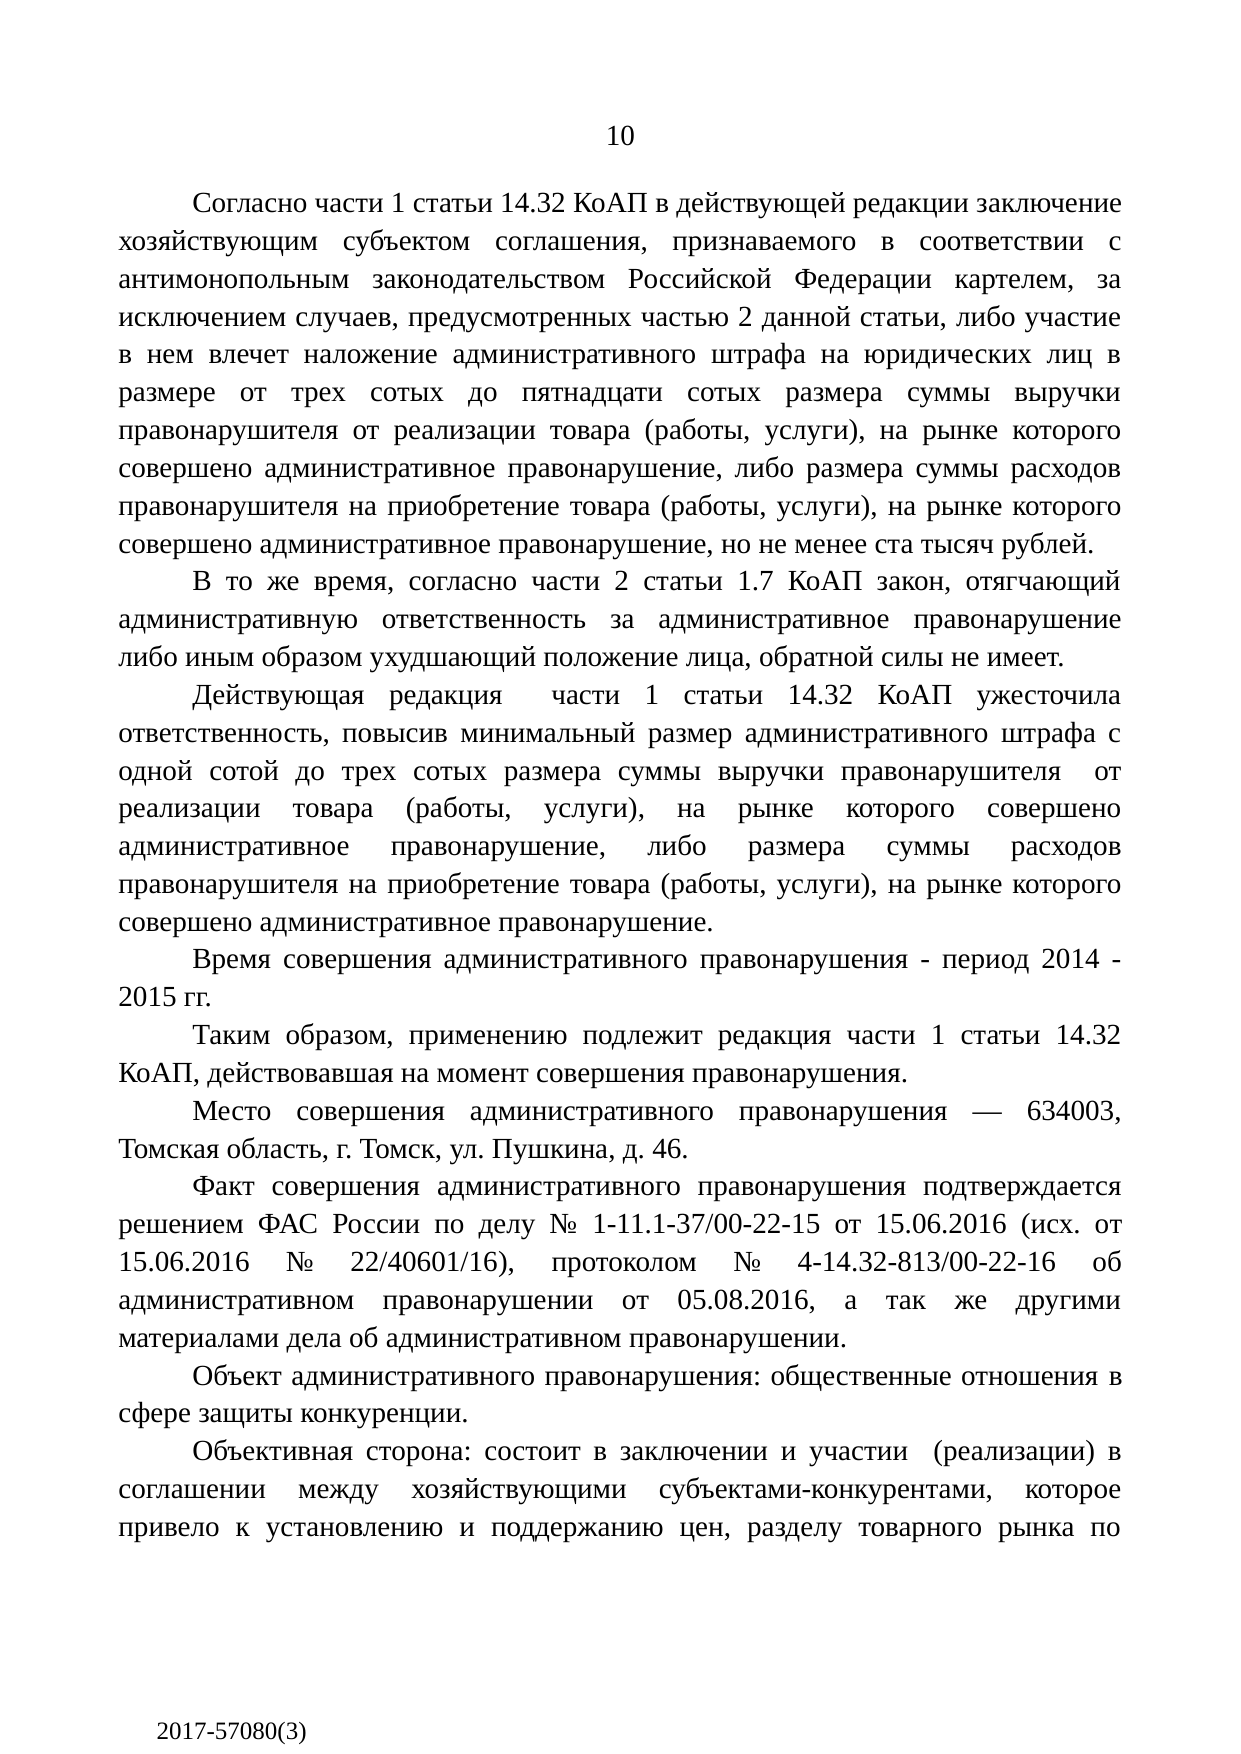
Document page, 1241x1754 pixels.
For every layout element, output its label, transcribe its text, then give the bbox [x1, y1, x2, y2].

text Время совершения административного правонарушения - период 2014 - 2015 гг. [118, 937, 1122, 1013]
text Объективная сторона: состоит в заключении и участии (реализации) в соглашении между хозяйствующими субъектами-конкурентами, которое привело к установлению и поддержанию цен, разделу товарного рынка по [118, 1429, 1122, 1542]
text Факт совершения административного правонарушения подтверждается решением ФАС России по делу № 1-11.1-37/00-22-15 от 15.06.2016 (исх. от 15.06.2016 № 22/40601/16), протоколом № 4-14.32-813/00-22-16 об административном правонарушении от 05.08.2016, а так же другими материалами дела об административном правонарушении. [118, 1164, 1122, 1353]
text Объект административного правонарушения: общественные отношения в сфере защиты конкуренции. [118, 1353, 1122, 1429]
text Согласно части 1 статьи 14.32 КоАП в действующей редакции заключение хозяйствующим субъектом соглашения, признаваемого в соответствии с антимонопольным законодательством Российской Федерации картелем, за исключением случаев, предусмотренных частью 2 данной статьи, либо участие в нем влечет наложение административного штрафа на юридических лиц в размере от трех сотых до пятнадцати сотых размера суммы выручки правонарушителя от реализации товара (работы, услуги), на рынке которого совершено административное правонарушение, либо размера суммы расходов правонарушителя на приобретение товара (работы, услуги), на рынке которого совершено административное правонарушение, но не менее ста тысяч рублей. [118, 181, 1122, 559]
text Действующая редакция части 1 статьи 14.32 КоАП ужесточила ответственность, повысив минимальный размер административного штрафа с одной сотой до трех сотых размера суммы выручки правонарушителя от реализации товара (работы, услуги), на рынке которого совершено административное правонарушение, либо размера суммы расходов правонарушителя на приобретение товара (работы, услуги), на рынке которого совершено административное правонарушение. [118, 673, 1122, 937]
text В то же время, согласно части 2 статьи 1.7 КоАП закон, отягчающий административную ответственность за административное правонарушение либо иным образом ухудшающий положение лица, обратной силы не имеет. [118, 559, 1122, 673]
text Таким образом, применению подлежит редакция части 1 статьи 14.32 КоАП, действовавшая на момент совершения правонарушения. [118, 1013, 1122, 1089]
text Место совершения административного правонарушения — 634003, Томская область, г. Томск, ул. Пушкина, д. 46. [118, 1089, 1122, 1164]
